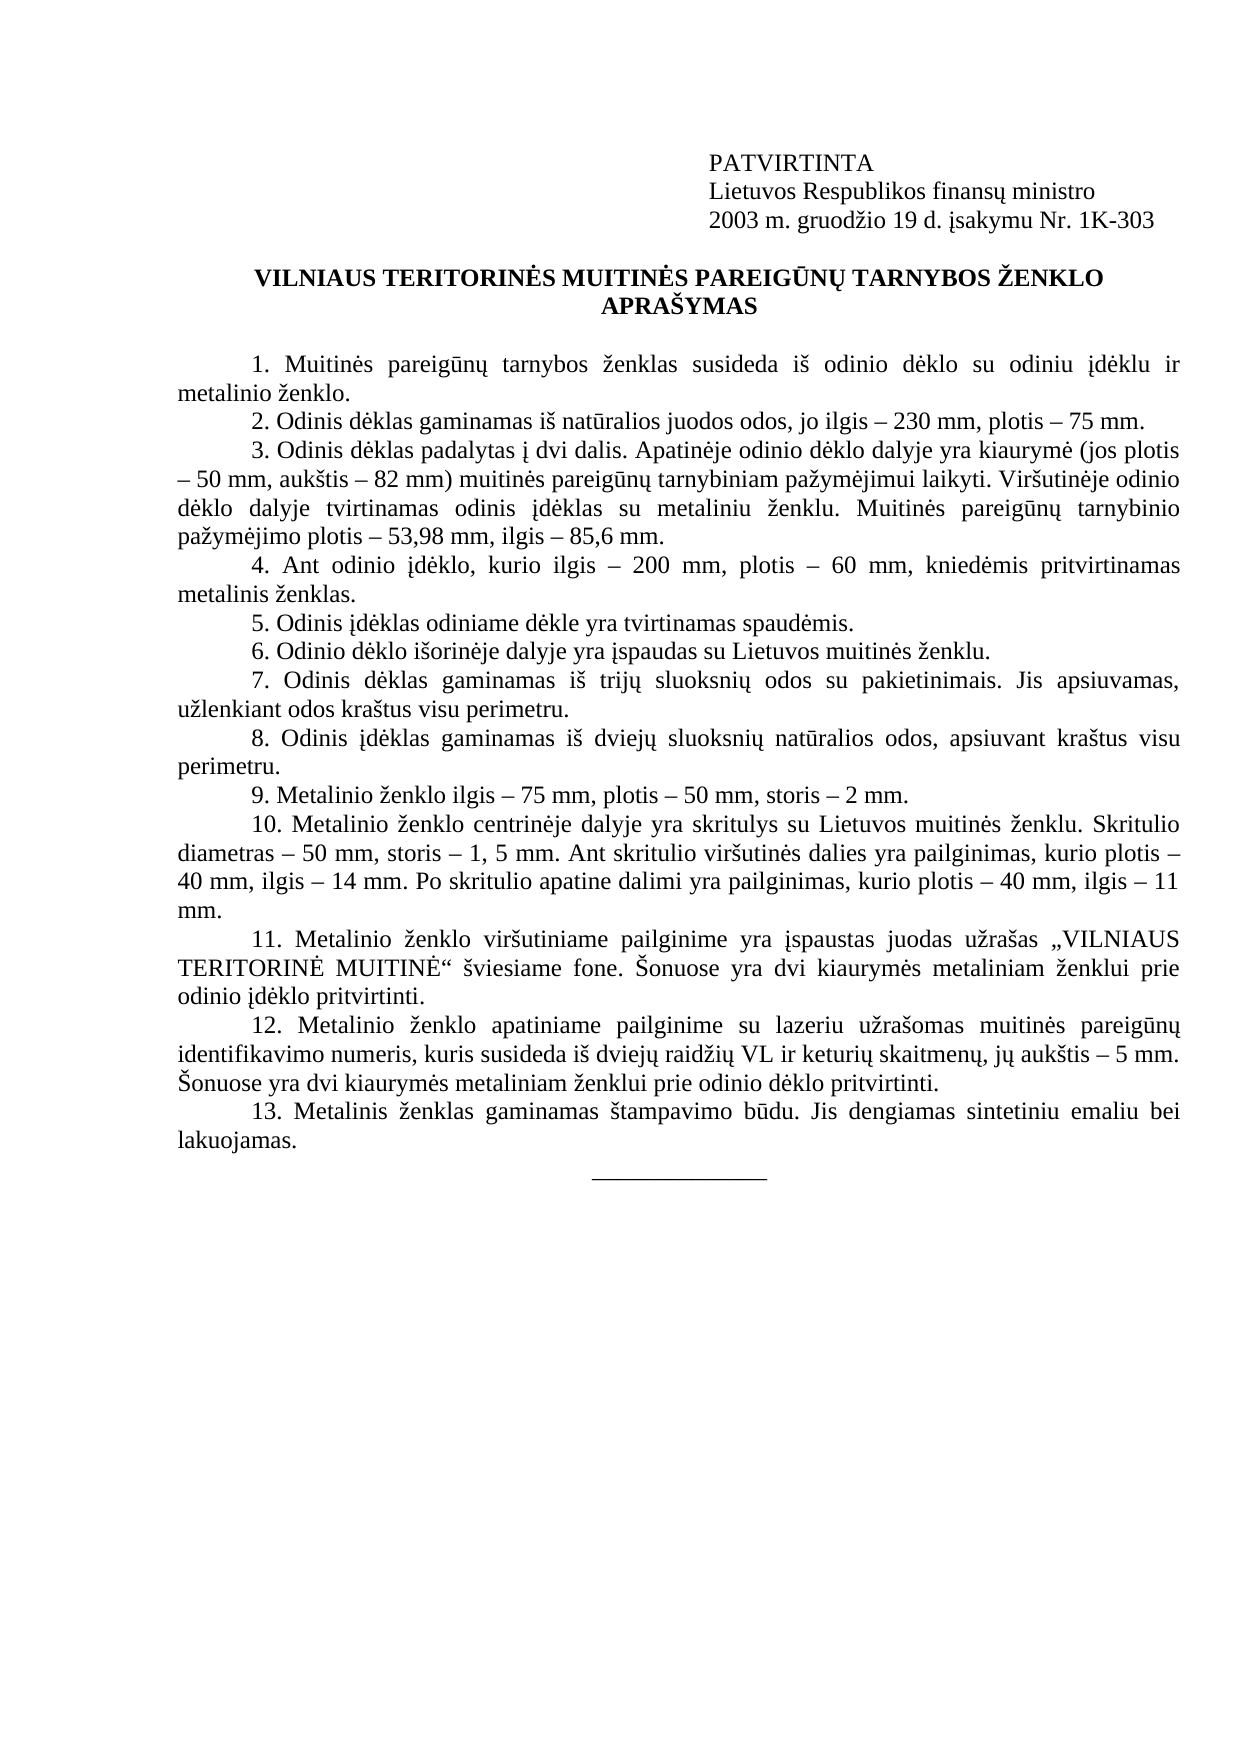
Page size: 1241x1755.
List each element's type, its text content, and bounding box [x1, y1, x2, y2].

text 13. Metalinis ženklas gaminamas štampavimo būdu. Jis dengiamas sintetiniu emaliu bei lakuojamas. [177, 1096, 1181, 1154]
text 6. Odinio dėklo išorinėje dalyje yra įspaudas su Lietuvos muitinės ženklu. [177, 636, 1181, 665]
text 11. Metalinio ženklo viršutiniame pailginime yra įspaustas juodas užrašas „VILNIAUS TERITORINĖ MUITINĖ“ šviesiame fone. Šonuose yra dvi kiaurymės metaliniam ženklui prie odinio įdėklo pritvirtinti. [177, 924, 1181, 1010]
text Lietuvos Respublikos finansų ministro [177, 176, 1181, 205]
text PATVIRTINTA [177, 148, 1181, 176]
text 4. Ant odinio įdėklo, kurio ilgis – 200 mm, plotis – 60 mm, kniedėmis pritvirtinamas metalinis ženklas. [177, 550, 1181, 608]
text 12. Metalinio ženklo apatiniame pailginime su lazeriu užrašomas muitinės pareigūnų identifikavimo numeris, kuris susideda iš dviejų raidžių VL ir keturių skaitmenų, jų aukštis – 5 mm. Šonuose yra dvi kiaurymės metaliniam ženklui prie odinio dėklo pritvirtinti. [177, 1010, 1181, 1096]
text 9. Metalinio ženklo ilgis – 75 mm, plotis – 50 mm, storis – 2 mm. [177, 780, 1181, 809]
text 3. Odinis dėklas padalytas į dvi dalis. Apatinėje odinio dėklo dalyje yra kiaurymė (jos plotis – 50 mm, aukštis – 82 mm) muitinės pareigūnų tarnybiniam pažymėjimui laikyti. Viršutinėje odinio dėklo dalyje tvirtinamas odinis įdėklas su metaliniu ženklu. Muitinės pareigūnų tarnybinio pažymėjimo plotis – 53,98 mm, ilgis – 85,6 mm. [177, 435, 1181, 550]
text ______________ [177, 1154, 1181, 1183]
text 8. Odinis įdėklas gaminamas iš dviejų sluoksnių natūralios odos, apsiuvant kraštus visu perimetru. [177, 723, 1181, 780]
text 1. Muitinės pareigūnų tarnybos ženklas susideda iš odinio dėklo su odiniu įdėklu ir metalinio ženklo. [177, 349, 1181, 406]
text 2003 m. gruodžio 19 d. įsakymu Nr. 1K-303 [177, 205, 1181, 234]
text 7. Odinis dėklas gaminamas iš trijų sluoksnių odos su pakietinimais. Jis apsiuvamas, užlenkiant odos kraštus visu perimetru. [177, 665, 1181, 723]
text VILNIAUS TERITORINĖS MUITINĖS PAREIGŪNŲ TARNYBOS ŽENKLO APRAŠYMAS [177, 263, 1181, 320]
text 10. Metalinio ženklo centrinėje dalyje yra skritulys su Lietuvos muitinės ženklu. Skritulio diametras – 50 mm, storis – 1, 5 mm. Ant skritulio viršutinės dalies yra pailginimas, kurio plotis – 40 mm, ilgis – 14 mm. Po skritulio apatine dalimi yra pailginimas, kurio plotis – 40 mm, ilgis – 11 mm. [177, 809, 1181, 924]
text 2. Odinis dėklas gaminamas iš natūralios juodos odos, jo ilgis – 230 mm, plotis – 75 mm. [177, 406, 1181, 435]
text 5. Odinis įdėklas odiniame dėkle yra tvirtinamas spaudėmis. [177, 608, 1181, 636]
